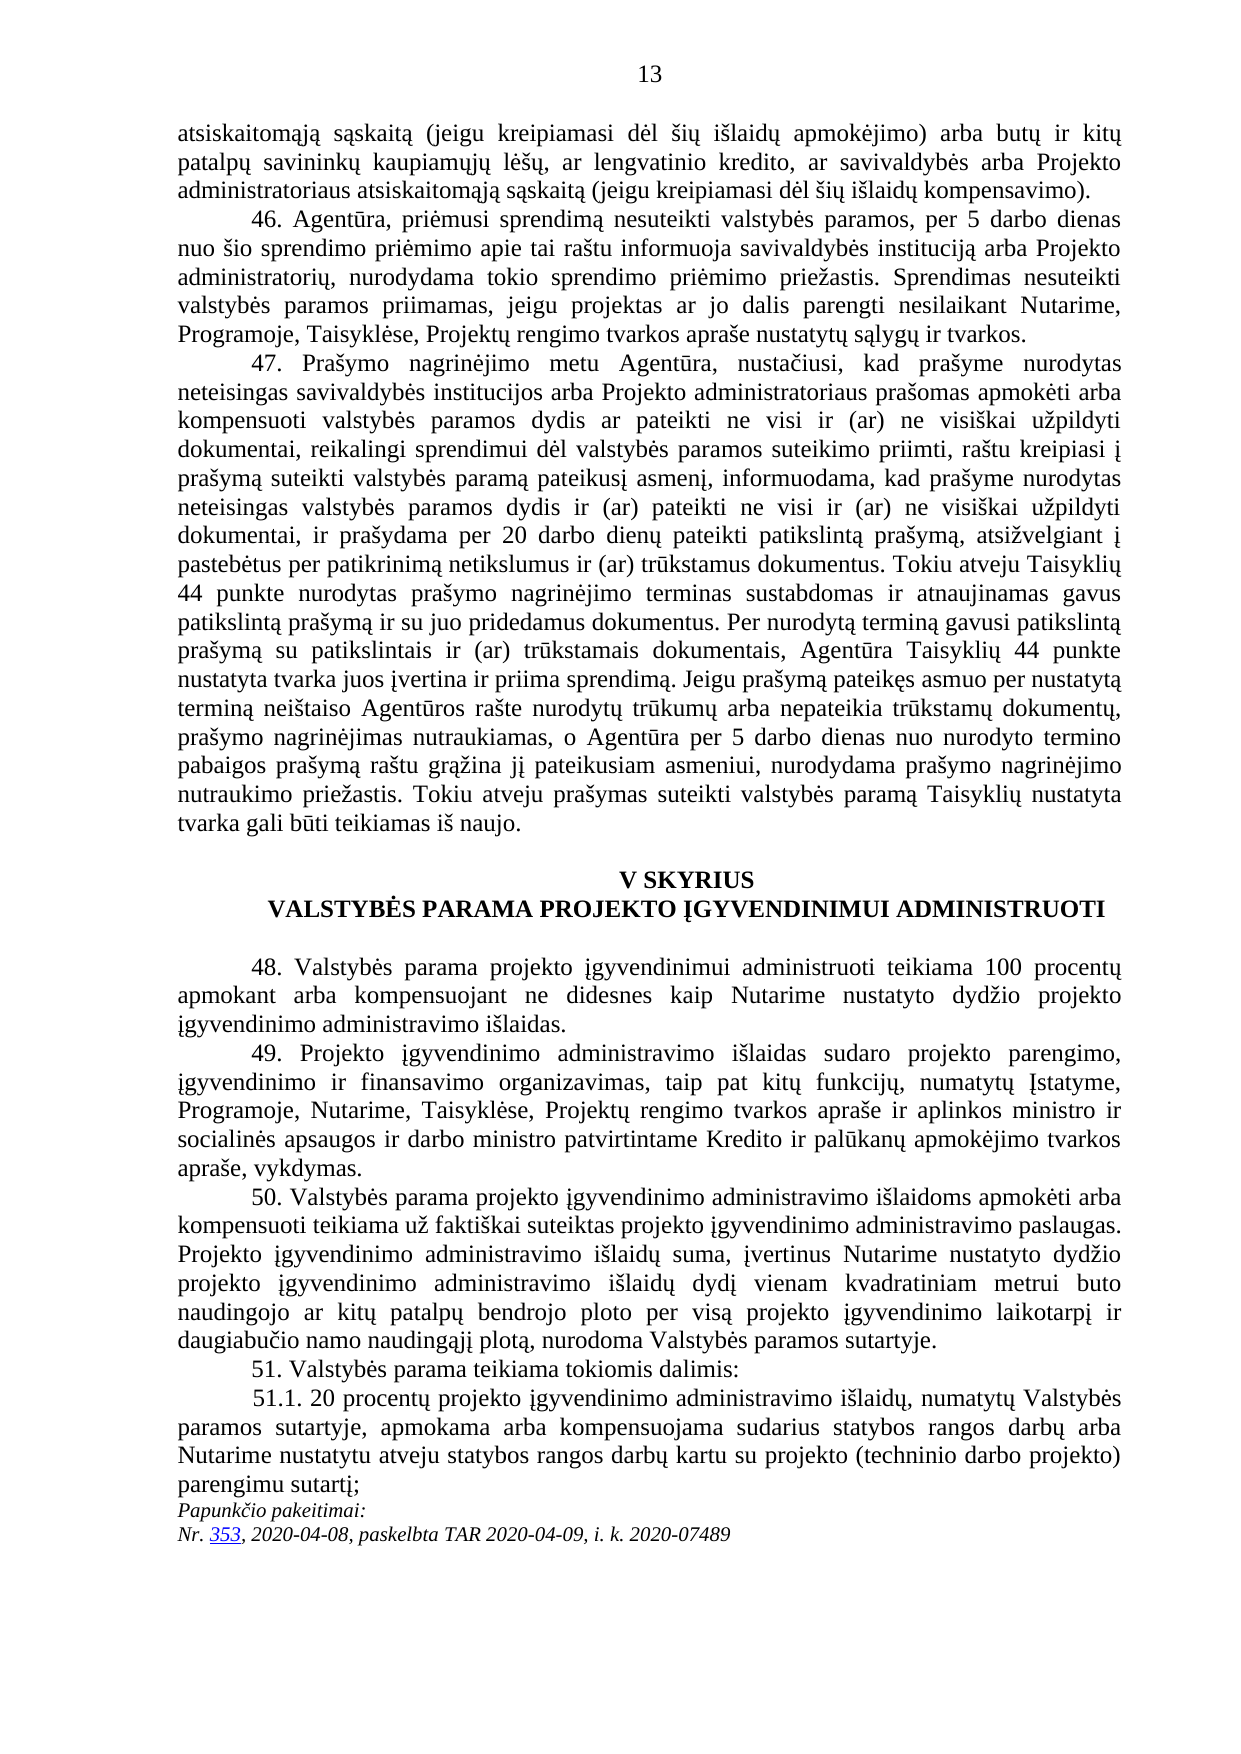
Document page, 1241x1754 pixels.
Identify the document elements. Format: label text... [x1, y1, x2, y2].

text atsiskaitomąją sąskaitą (jeigu kreipiamasi dėl šių išlaidų apmokėjimo) arba butų ir kitų patalpų savininkų kaupiamųjų lėšų, ar lengvatinio kredito, ar savivaldybės arba Projekto administratoriaus atsiskaitomąją sąskaitą (jeigu kreipiamasi dėl šių išlaidų kompensavimo). [177, 118, 1122, 204]
text 50. Valstybės parama projekto įgyvendinimo administravimo išlaidoms apmokėti arba kompensuoti teikiama už faktiškai suteiktas projekto įgyvendinimo administravimo paslaugas. Projekto įgyvendinimo administravimo išlaidų suma, įvertinus Nutarime nustatyto dydžio projekto įgyvendinimo administravimo išlaidų dydį vienam kvadratiniam metrui buto naudingojo ar kitų patalpų bendrojo ploto per visą projekto įgyvendinimo laikotarpį ir daugiabučio namo naudingąjį plotą, nurodoma Valstybės paramos sutartyje. [177, 1182, 1122, 1354]
text VALSTYBĖS PARAMA PROJEKTO ĮGYVENDINIMUI ADMINISTRUOTI [177, 894, 1122, 923]
text 48. Valstybės parama projekto įgyvendinimui administruoti teikiama 100 procentų apmokant arba kompensuojant ne didesnes kaip Nutarime nustatyto dydžio projekto įgyvendinimo administravimo išlaidas. [177, 952, 1122, 1038]
text 49. Projekto įgyvendinimo administravimo išlaidas sudaro projekto parengimo, įgyvendinimo ir finansavimo organizavimas, taip pat kitų funkcijų, numatytų Įstatyme, Programoje, Nutarime, Taisyklėse, Projektų rengimo tvarkos apraše ir aplinkos ministro ir socialinės apsaugos ir darbo ministro patvirtintame Kredito ir palūkanų apmokėjimo tvarkos apraše, vykdymas. [177, 1038, 1122, 1182]
text Papunkčio pakeitimai: [177, 1498, 1122, 1522]
text Nr. 353, 2020-04-08, paskelbta TAR 2020-04-09, i. k. 2020-07489 [177, 1522, 1122, 1546]
text 46. Agentūra, priėmusi sprendimą nesuteikti valstybės paramos, per 5 darbo dienas nuo šio sprendimo priėmimo apie tai raštu informuoja savivaldybės instituciją arba Projekto administratorių, nurodydama tokio sprendimo priėmimo priežastis. Sprendimas nesuteikti valstybės paramos priimamas, jeigu projektas ar jo dalis parengti nesilaikant Nutarime, Programoje, Taisyklėse, Projektų rengimo tvarkos apraše nustatytų sąlygų ir tvarkos. [177, 204, 1122, 348]
text 51. Valstybės parama teikiama tokiomis dalimis: [177, 1354, 1122, 1383]
text V SKYRIUS [177, 866, 1122, 894]
text 51.1. 20 procentų projekto įgyvendinimo administravimo išlaidų, numatytų Valstybės paramos sutartyje, apmokama arba kompensuojama sudarius statybos rangos darbų arba Nutarime nustatytu atveju statybos rangos darbų kartu su projekto (techninio darbo projekto) parengimu sutartį; [177, 1383, 1122, 1498]
text 47. Prašymo nagrinėjimo metu Agentūra, nustačiusi, kad prašyme nurodytas neteisingas savivaldybės institucijos arba Projekto administratoriaus prašomas apmokėti arba kompensuoti valstybės paramos dydis ar pateikti ne visi ir (ar) ne visiškai užpildyti dokumentai, reikalingi sprendimui dėl valstybės paramos suteikimo priimti, raštu kreipiasi į prašymą suteikti valstybės paramą pateikusį asmenį, informuodama, kad prašyme nurodytas neteisingas valstybės paramos dydis ir (ar) pateikti ne visi ir (ar) ne visiškai užpildyti dokumentai, ir prašydama per 20 darbo dienų pateikti patikslintą prašymą, atsižvelgiant į pastebėtus per patikrinimą netikslumus ir (ar) trūkstamus dokumentus. Tokiu atveju Taisyklių 44 punkte nurodytas prašymo nagrinėjimo terminas sustabdomas ir atnaujinamas gavus patikslintą prašymą ir su juo pridedamus dokumentus. Per nurodytą terminą gavusi patikslintą prašymą su patikslintais ir (ar) trūkstamais dokumentais, Agentūra Taisyklių 44 punkte nustatyta tvarka juos įvertina ir priima sprendimą. Jeigu prašymą pateikęs asmuo per nustatytą terminą neištaiso Agentūros rašte nurodytų trūkumų arba nepateikia trūkstamų dokumentų, prašymo nagrinėjimas nutraukiamas, o Agentūra per 5 darbo dienas nuo nurodyto termino pabaigos prašymą raštu grąžina jį pateikusiam asmeniui, nurodydama prašymo nagrinėjimo nutraukimo priežastis. Tokiu atveju prašymas suteikti valstybės paramą Taisyklių nustatyta tvarka gali būti teikiamas iš naujo. [177, 348, 1122, 837]
